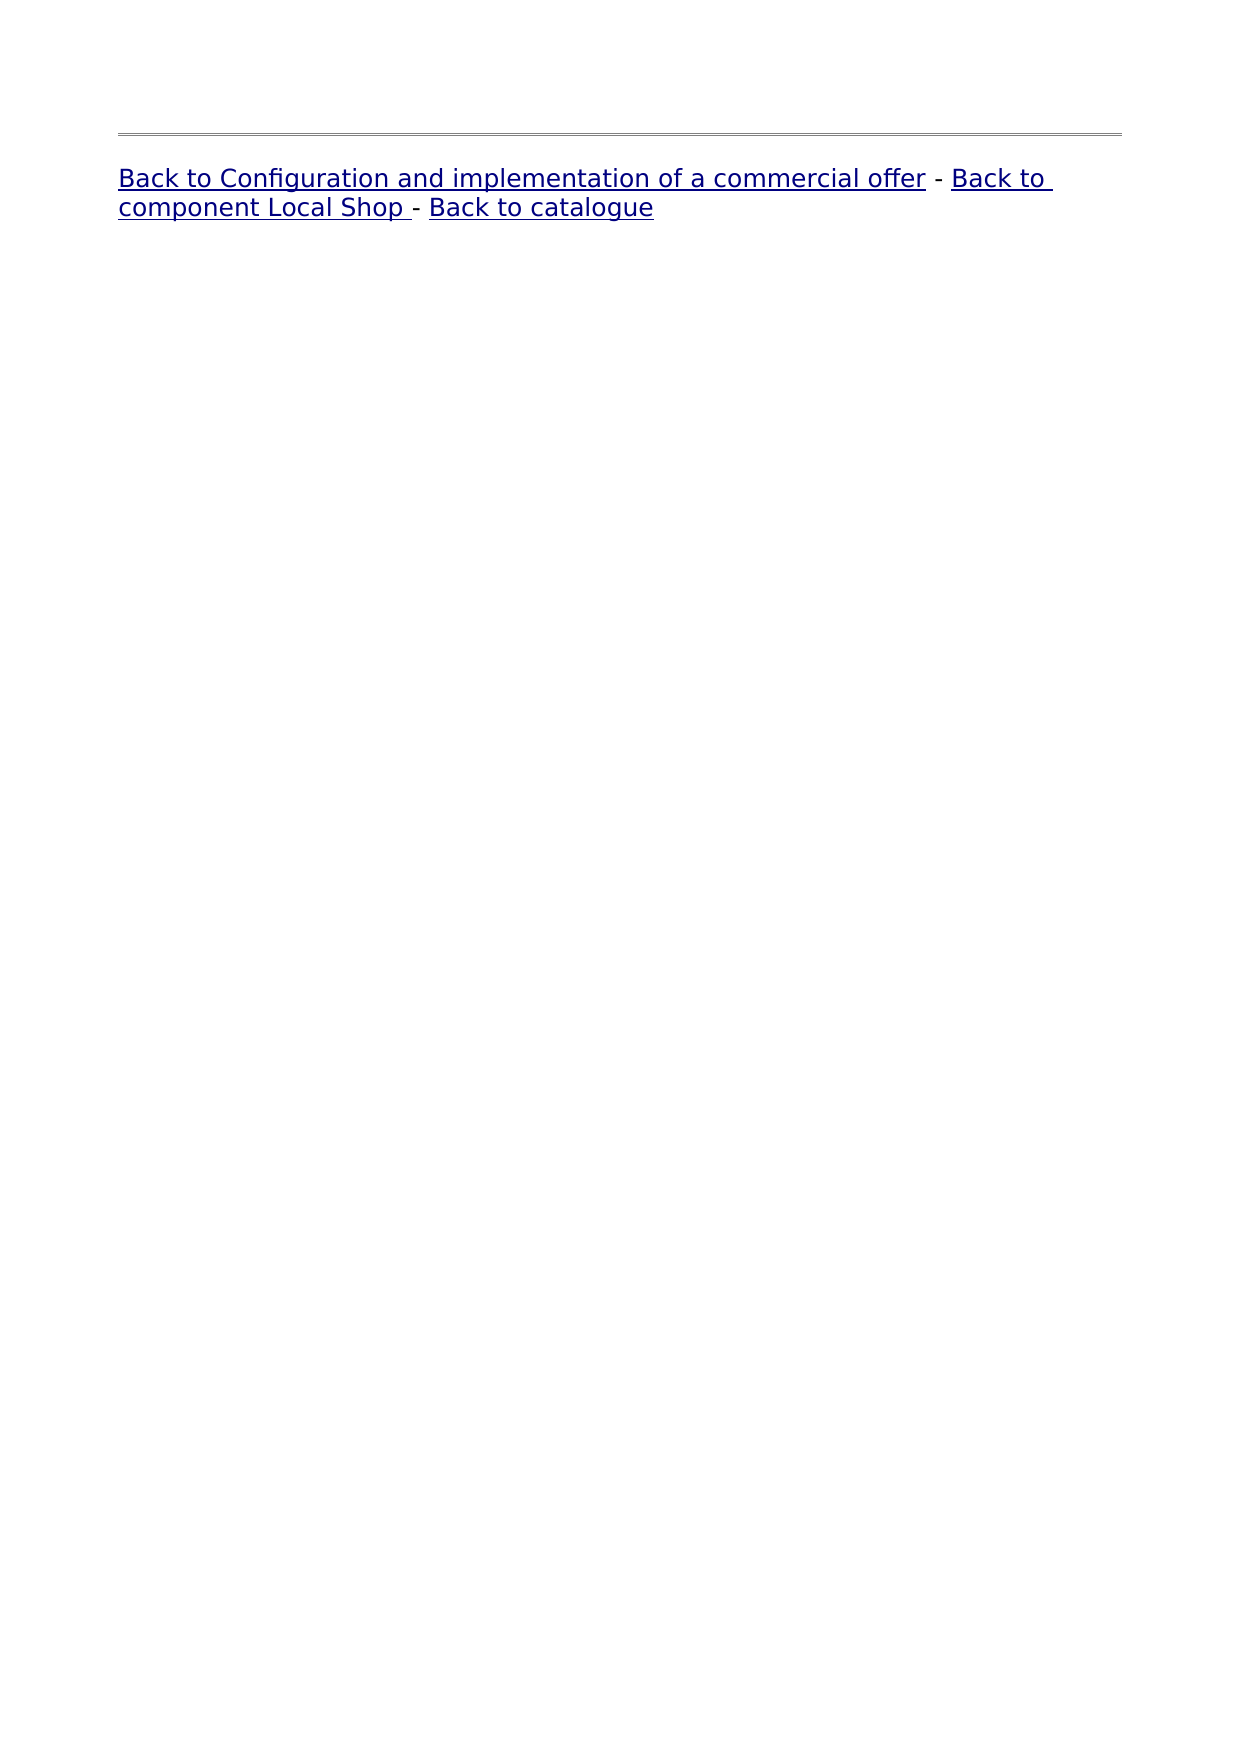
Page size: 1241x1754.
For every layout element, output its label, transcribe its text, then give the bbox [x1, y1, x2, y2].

text Back to Configuration and implementation of a commercial offer - Back to component Local Shop - Back to catalogue [118, 164, 1122, 223]
